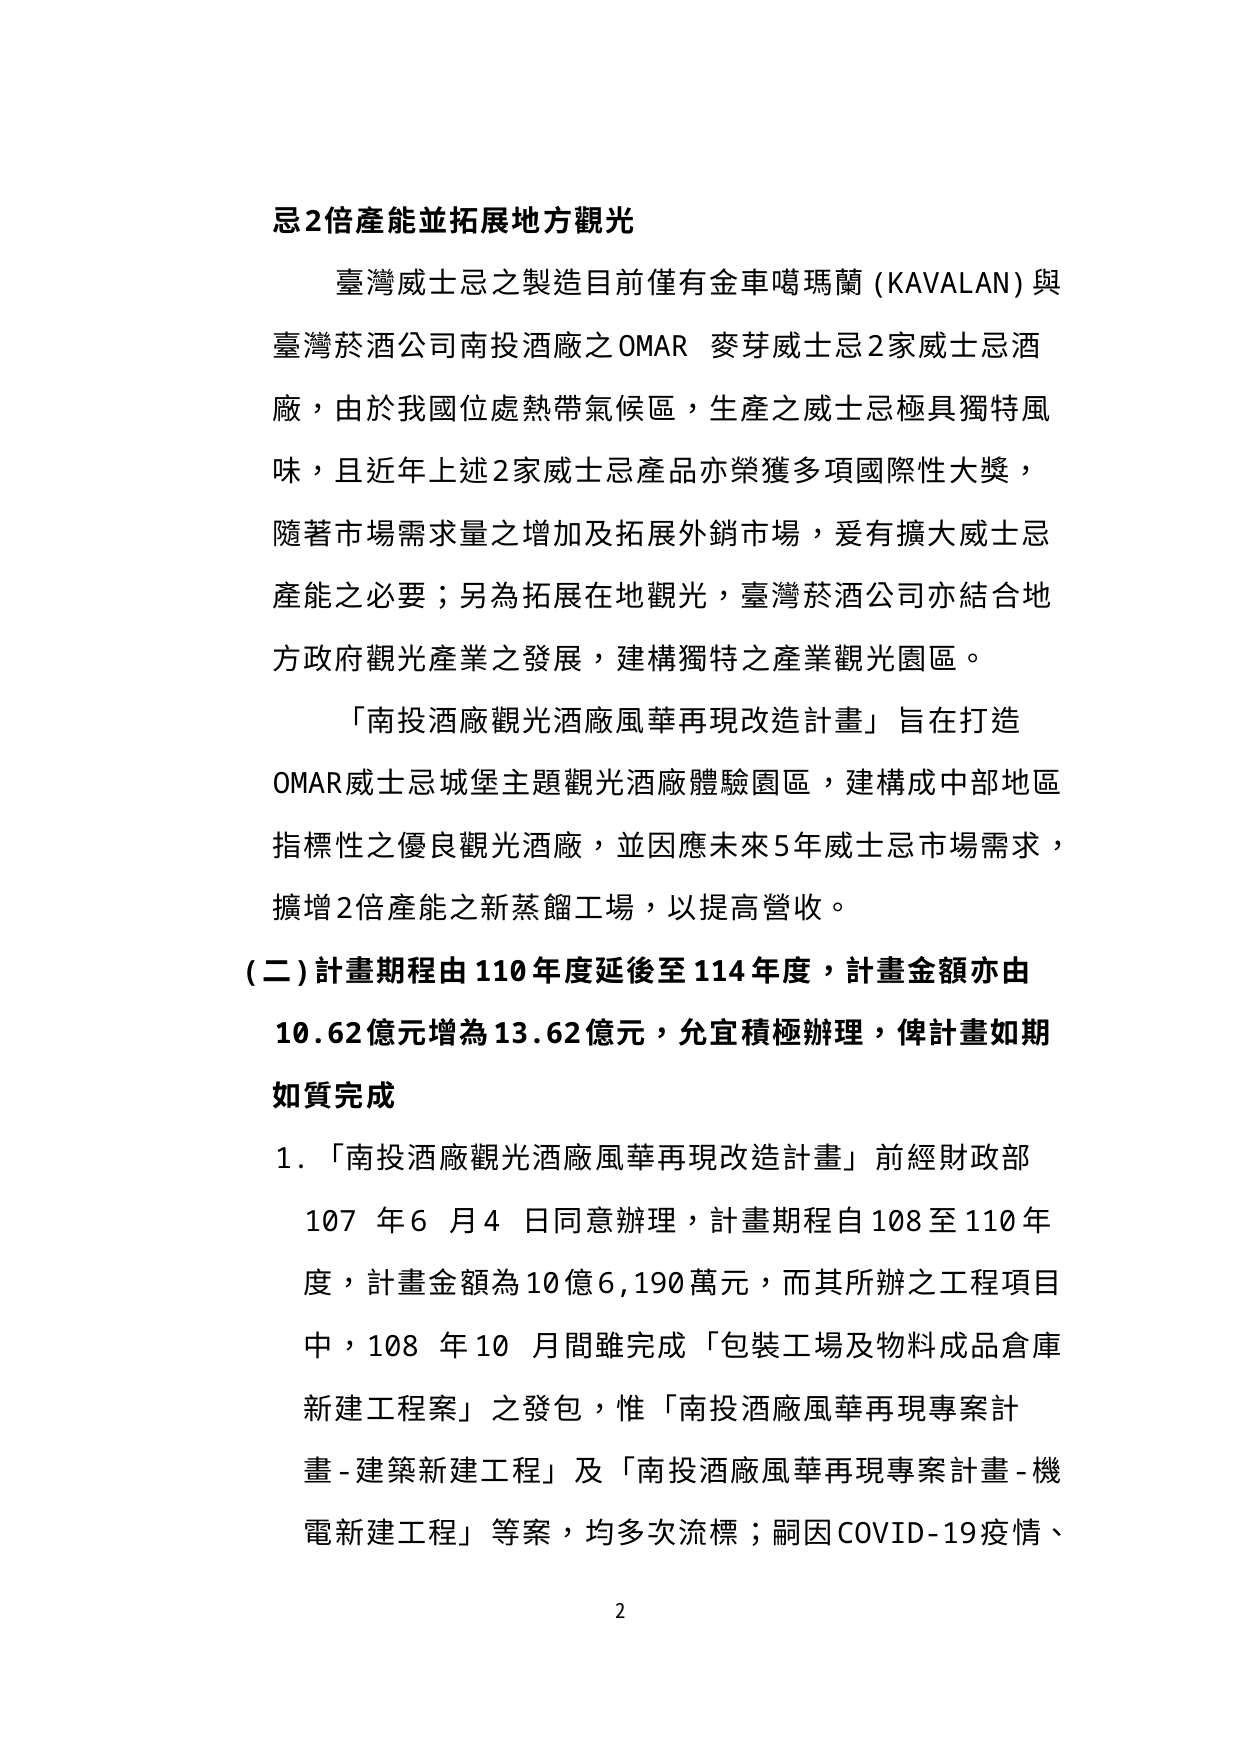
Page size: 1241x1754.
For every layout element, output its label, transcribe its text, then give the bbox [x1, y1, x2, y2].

text 臺灣威士忌之製造目前僅有金車噶瑪蘭(KAVALAN)與臺灣菸酒公司南投酒廠之OMAR 麥芽威士忌2家威士忌酒廠，由於我國位處熱帶氣候區，生產之威士忌極具獨特風味，且近年上述2家威士忌產品亦榮獲多項國際性大獎，隨著市場需求量之增加及拓展外銷市場，爰有擴大威士忌產能之必要；另為拓展在地觀光，臺灣菸酒公司亦結合地方政府觀光產業之發展，建構獨特之產業觀光園區。 [266, 240, 1063, 677]
text 「南投酒廠觀光酒廠風華再現改造計畫」旨在打造OMAR威士忌城堡主題觀光酒廠體驗園區，建構成中部地區指標性之優良觀光酒廠，並因應未來5年威士忌市場需求，擴增2倍產能之新蒸餾工場，以提高營收。 [266, 677, 1063, 927]
text 忌2倍產能並拓展地方觀光 [236, 177, 1063, 240]
text 1.「南投酒廠觀光酒廠風華再現改造計畫」前經財政部107 年6 月4 日同意辦理，計畫期程自108至110年度，計畫金額為10億6,190萬元，而其所辦之工程項目中，108 年10 月間雖完成「包裝工場及物料成品倉庫新建工程案」之發包，惟「南投酒廠風華再現專案計畫-建築新建工程」及「南投酒廠風華再現專案計畫-機電新建工程」等案，均多次流標；嗣因COVID-19疫情、營造產業缺工及建材上漲等因素，爰於110年10月13日辦理第1次修正，計畫期程由110年度延後至113年度，計畫經費則增為11億5,229萬元(增幅8.53%)；上述計畫變更後，復因營建費用及建材原物料成本持續上漲，且工程中尚有規劃設計階段不可預期之隱蔽工項、配合分期分區施工項目或實際生產所需之設備，遂於112年7月31日再辦理第2次修正，計畫經費修正為13億6,229萬元(增幅18.22%)，計畫期程則再延長至114 年度。 [266, 1115, 1063, 1552]
text (二)計畫期程由110年度延後至114年度，計畫金額亦由10.62億元增為13.62億元，允宜積極辦理，俾計畫如期如質完成 [236, 927, 1063, 1115]
